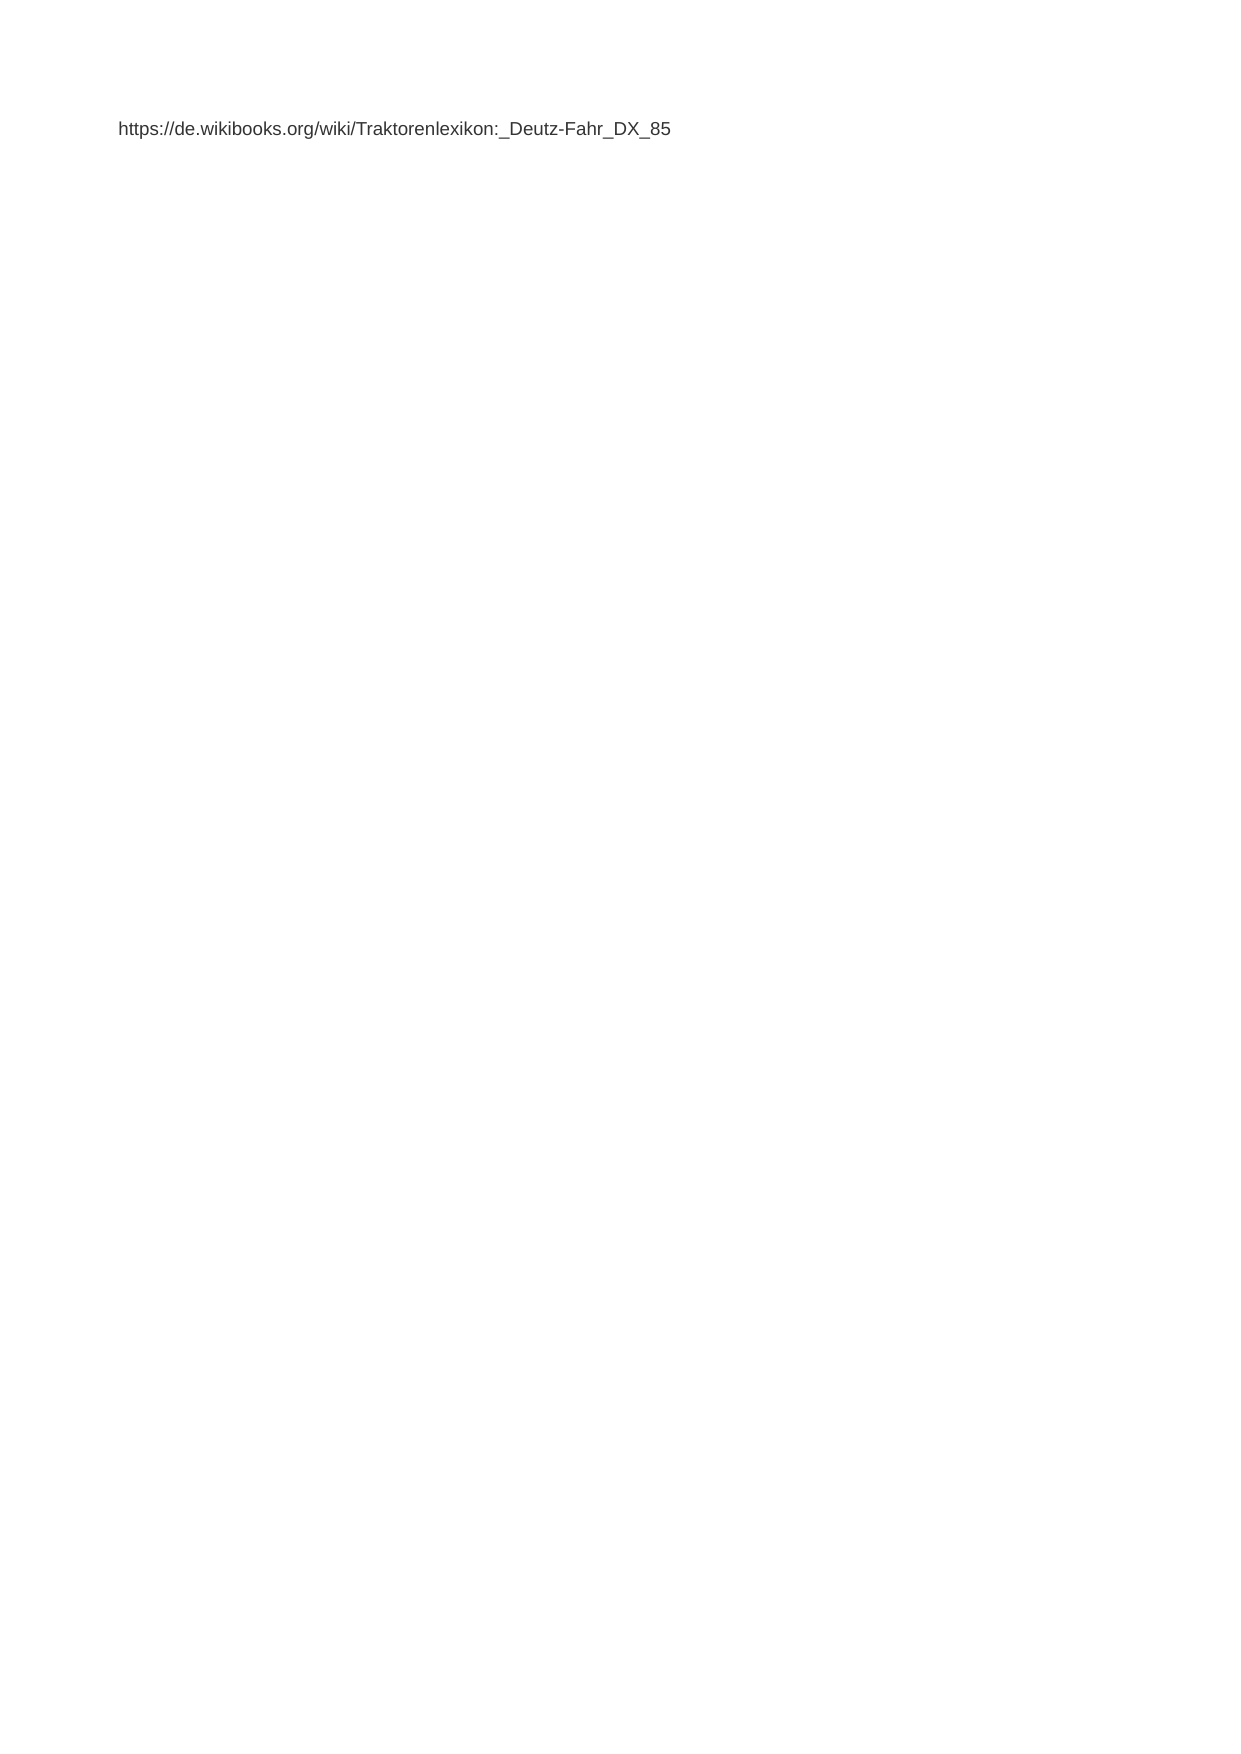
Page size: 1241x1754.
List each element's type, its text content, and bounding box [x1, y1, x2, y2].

text https://de.wikibooks.org/wiki/Traktorenlexikon:_Deutz-Fahr_DX_85 [118, 118, 1122, 168]
